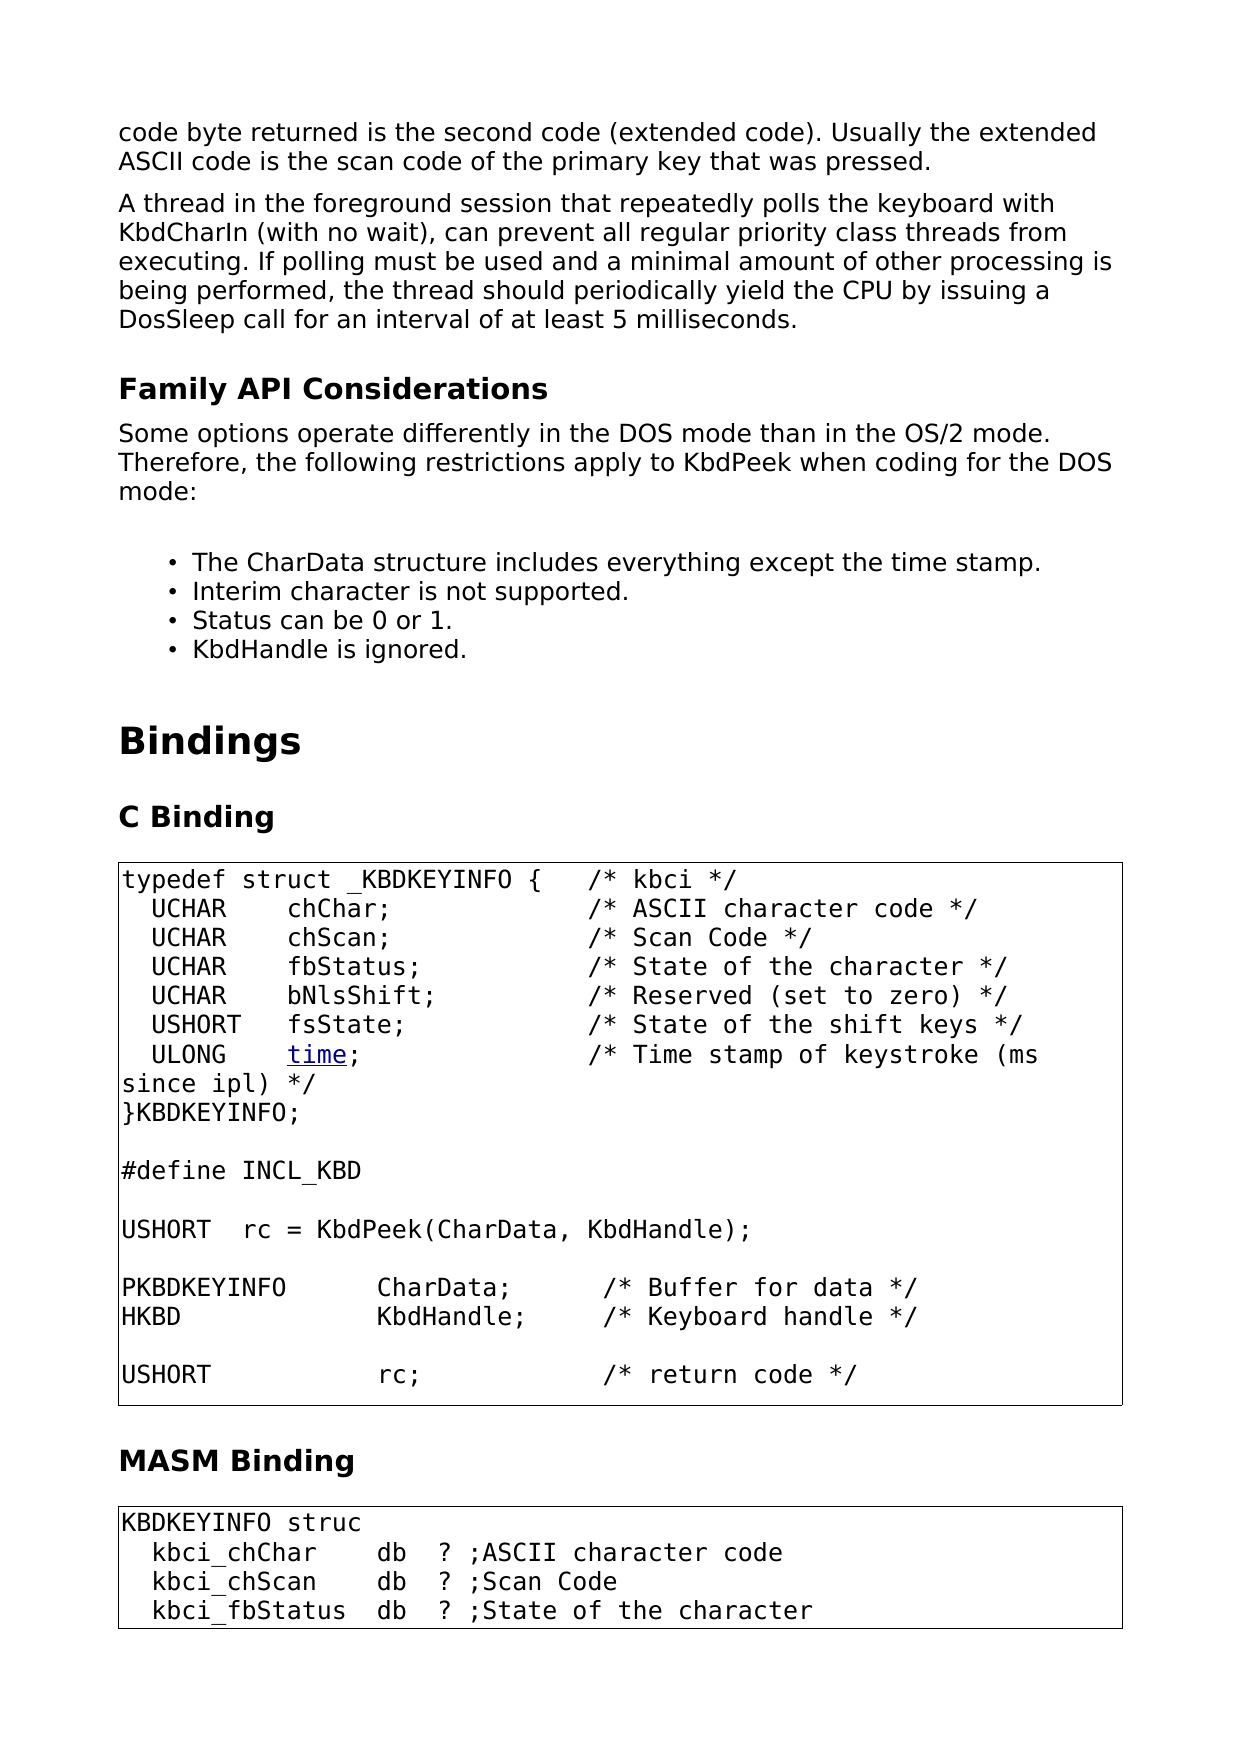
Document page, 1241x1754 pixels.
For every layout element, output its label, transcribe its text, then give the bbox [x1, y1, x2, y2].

text A thread in the foreground session that repeatedly polls the keyboard with KbdCharIn (with no wait), can prevent all regular priority class threads from executing. If polling must be used and a minimal amount of other processing is being performed, the thread should periodically yield the CPU by issuing a DosSleep call for an interval of at least 5 milliseconds. [118, 189, 1122, 335]
table_header KBDKEYINFO struc kbci_chChar db ? ;ASCII character code kbci_chScan db ? ;Scan Code kbci_fbStatus db ? ;State of the character [119, 1507, 1122, 1628]
subtitle Family API Considerations [118, 372, 1122, 406]
list KbdHandle is ignored. [177, 636, 1122, 665]
subtitle MASM Binding [118, 1444, 1122, 1478]
text Some options operate differently in the DOS mode than in the OS/2 mode. Therefore, the following restrictions apply to KbdPeek when coding for the DOS mode: [118, 419, 1122, 506]
list Status can be 0 or 1. [177, 607, 1122, 636]
text code byte returned is the second code (extended code). Usually the extended ASCII code is the scan code of the primary key that was pressed. [118, 118, 1122, 176]
subtitle Bindings [118, 719, 1122, 763]
list The CharData structure includes everything except the time stamp. [177, 548, 1122, 577]
subtitle C Binding [118, 801, 1122, 834]
list Interim character is not supported. [177, 577, 1122, 607]
table_header typedef struct _KBDKEYINFO { /* kbci */ UCHAR chChar; /* ASCII character code */ UCHAR chScan; /* Scan Code */ UCHAR fbStatus; /* State of the character */ UCHAR bNlsShift; /* Reserved (set to zero) */ USHORT fsState; /* State of the shift keys */ ULONG time; /* Time stamp of keystroke (ms since ipl) */ }KBDKEYINFO; #define INCL_KBD USHORT rc = KbdPeek(CharData, KbdHandle); PKBDKEYINFO CharData; /* Buffer for data */ HKBD KbdHandle; /* Keyboard handle */ USHORT rc; /* return code */ [119, 863, 1122, 1404]
